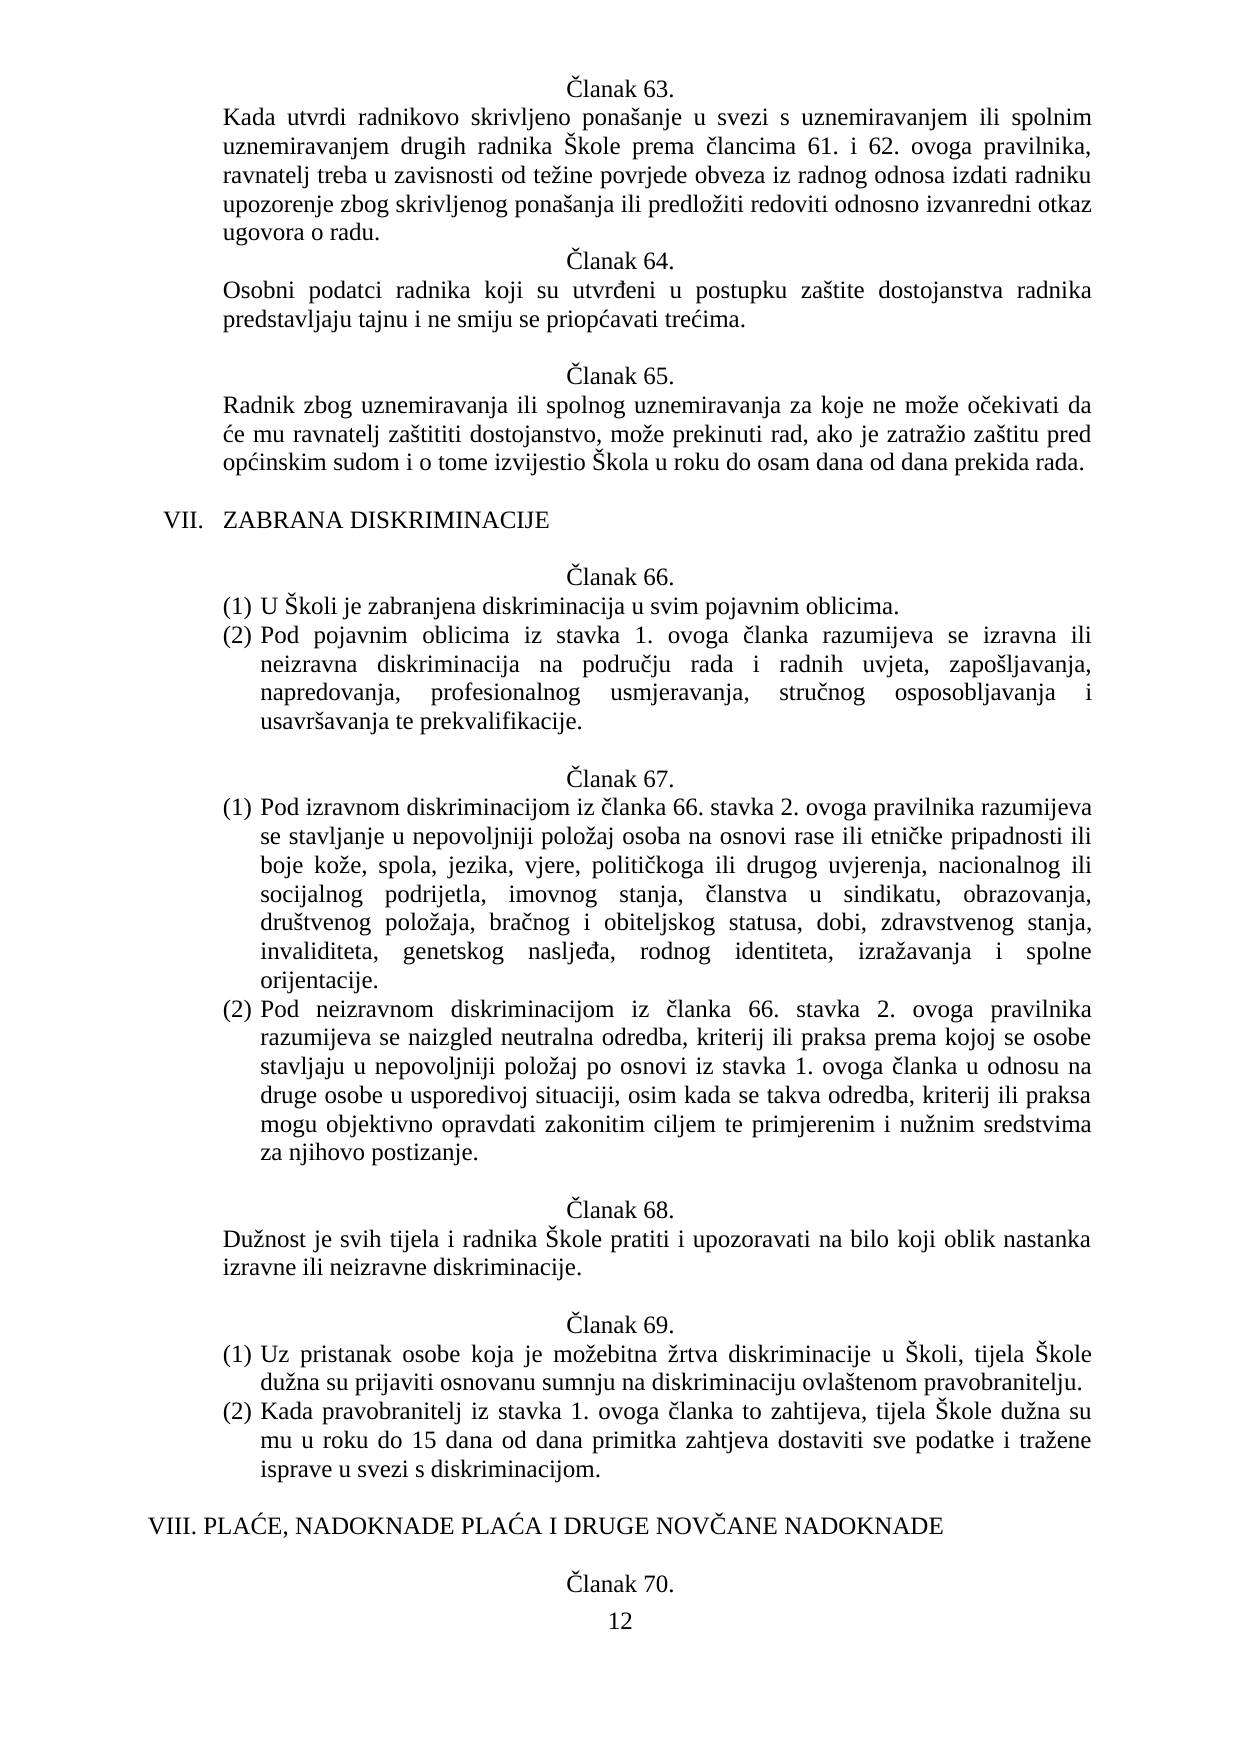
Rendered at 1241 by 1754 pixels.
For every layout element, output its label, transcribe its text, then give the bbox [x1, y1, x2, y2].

text Članak 67. [148, 764, 1093, 792]
text Članak 66. [148, 562, 1093, 591]
text Članak 65. [148, 361, 1093, 390]
text Osobni podatci radnika koji su utvrđeni u postupku zaštite dostojanstva radnika predstavljaju tajnu i ne smiju se priopćavati trećima. [223, 275, 1093, 332]
text Članak 70. [148, 1569, 1093, 1597]
text Članak 69. [148, 1310, 1093, 1339]
list Kada pravobranitelj iz stavka 1. ovoga članka to zahtijeva, tijela Škole dužna su mu u roku do 15 dana od dana primitka zahtjeva dostaviti sve podatke i tražene isprave u svezi s diskriminacijom. [223, 1396, 1093, 1482]
text Kada utvrdi radnikovo skrivljeno ponašanje u svezi s uznemiravanjem ili spolnim uznemiravanjem drugih radnika Škole prema člancima 61. i 62. ovoga pravilnika, ravnatelj treba u zavisnosti od težine povrjede obveza iz radnog odnosa izdati radniku upozorenje zbog skrivljenog ponašanja ili predložiti redoviti odnosno izvanredni otkaz ugovora o radu. [223, 102, 1093, 246]
text Članak 63. [148, 74, 1093, 102]
list ZABRANA DISKRIMINACIJE [204, 505, 1093, 534]
list Pod izravnom diskriminacijom iz članka 66. stavka 2. ovoga pravilnika razumijeva se stavljanje u nepovoljniji položaj osoba na osnovi rase ili etničke pripadnosti ili boje kože, spola, jezika, vjere, političkoga ili drugog uvjerenja, nacionalnog ili socijalnog podrijetla, imovnog stanja, članstva u sindikatu, obrazovanja, društvenog položaja, bračnog i obiteljskog statusa, dobi, zdravstvenog stanja, invaliditeta, genetskog nasljeđa, rodnog identiteta, izražavanja i spolne orijentacije. [223, 792, 1093, 994]
list U Školi je zabranjena diskriminacija u svim pojavnim oblicima. [223, 591, 1093, 620]
text Dužnost je svih tijela i radnika Škole pratiti i upozoravati na bilo koji oblik nastanka izravne ili neizravne diskriminacije. [223, 1224, 1093, 1281]
text Članak 64. [148, 246, 1093, 275]
text VIII. PLAĆE, NADOKNADE PLAĆA I DRUGE NOVČANE NADOKNADE [148, 1511, 1093, 1540]
list Pod pojavnim oblicima iz stavka 1. ovoga članka razumijeva se izravna ili neizravna diskriminacija na području rada i radnih uvjeta, zapošljavanja, napredovanja, profesionalnog usmjeravanja, stručnog osposobljavanja i usavršavanja te prekvalifikacije. [223, 620, 1093, 735]
list Uz pristanak osobe koja je možebitna žrtva diskriminacije u Školi, tijela Škole dužna su prijaviti osnovanu sumnju na diskriminaciju ovlaštenom pravobranitelju. [223, 1339, 1093, 1396]
text Radnik zbog uznemiravanja ili spolnog uznemiravanja za koje ne može očekivati da će mu ravnatelj zaštititi dostojanstvo, može prekinuti rad, ako je zatražio zaštitu pred općinskim sudom i o tome izvijestio Škola u roku do osam dana od dana prekida rada. [223, 390, 1093, 476]
list Pod neizravnom diskriminacijom iz članka 66. stavka 2. ovoga pravilnika razumijeva se naizgled neutralna odredba, kriterij ili praksa prema kojoj se osobe stavljaju u nepovoljniji položaj po osnovi iz stavka 1. ovoga članka u odnosu na druge osobe u usporedivoj situaciji, osim kada se takva odredba, kriterij ili praksa mogu objektivno opravdati zakonitim ciljem te primjerenim i nužnim sredstvima za njihovo postizanje. [223, 994, 1093, 1166]
text Članak 68. [148, 1195, 1093, 1224]
